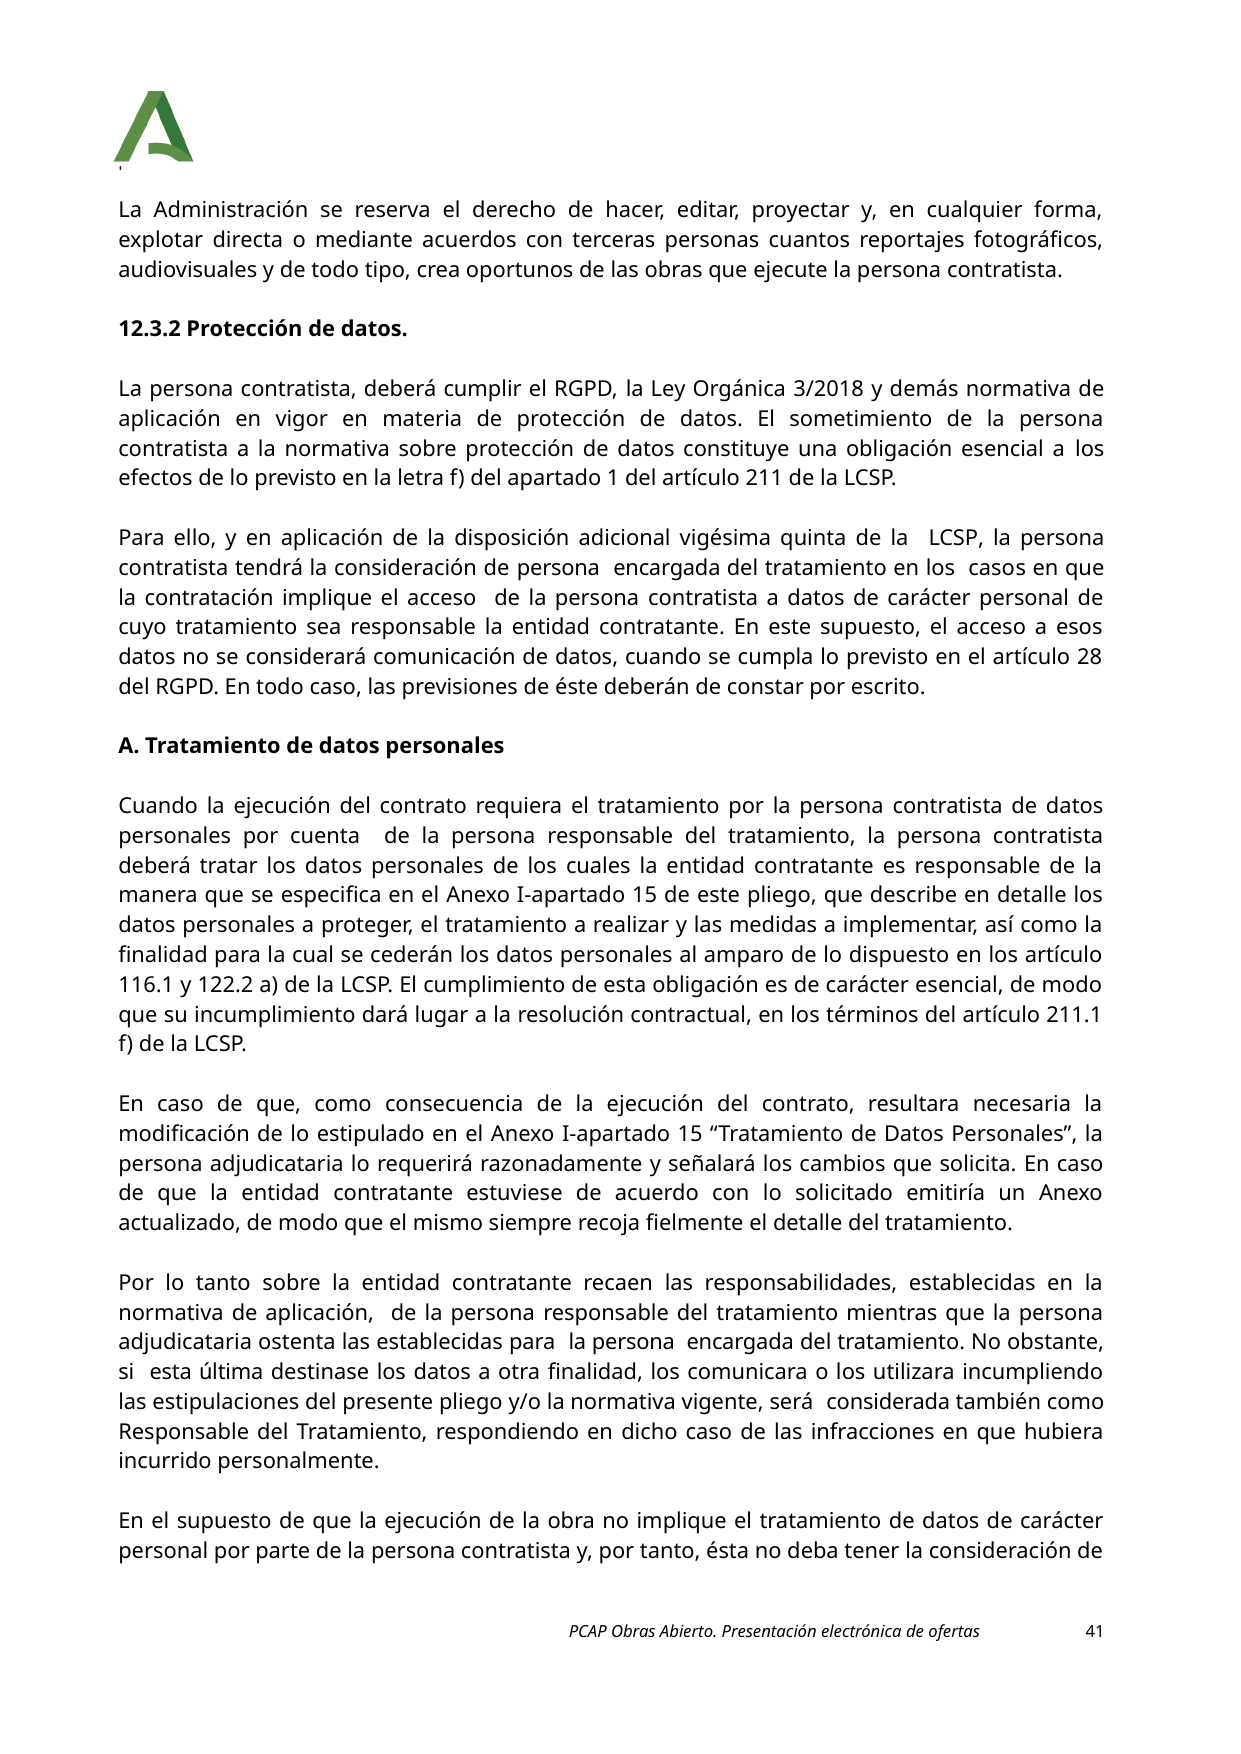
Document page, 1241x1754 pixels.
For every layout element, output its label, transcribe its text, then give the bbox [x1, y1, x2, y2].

text Cuando la ejecución del contrato requiera el tratamiento por la persona contratista de datos personales por cuenta de la persona responsable del tratamiento, la persona contratista deberá tratar los datos personales de los cuales la entidad contratante es responsable de la manera que se especifica en el Anexo I-apartado 15 de este pliego, que describe en detalle los datos personales a proteger, el tratamiento a realizar y las medidas a implementar, así como la finalidad para la cual se cederán los datos personales al amparo de lo dispuesto en los artículo 116.1 y 122.2 a) de la LCSP. El cumplimiento de esta obligación es de carácter esencial, de modo que su incumplimiento dará lugar a la resolución contractual, en los términos del artículo 211.1 f) de la LCSP. [118, 790, 1104, 1058]
text Para ello, y en aplicación de la disposición adicional vigésima quinta de la LCSP, la persona contratista tendrá la consideración de persona encargada del tratamiento en los casos en que la contratación implique el acceso de la persona contratista a datos de carácter personal de cuyo tratamiento sea responsable la entidad contratante. En este supuesto, el acceso a esos datos no se considerará comunicación de datos, cuando se cumpla lo previsto en el artículo 28 del RGPD. En todo caso, las previsiones de éste deberán de constar por escrito. [118, 522, 1104, 701]
text La Administración se reserva el derecho de hacer, editar, proyectar y, en cualquier forma, explotar directa o mediante acuerdos con terceras personas cuantos reportajes fotográficos, audiovisuales y de todo tipo, crea oportunos de las obras que ejecute la persona contratista. [118, 194, 1104, 284]
text En el supuesto de que la ejecución de la obra no implique el tratamiento de datos de carácter personal por parte de la persona contratista y, por tanto, ésta no deba tener la consideración de [118, 1505, 1104, 1565]
text La persona contratista, deberá cumplir el RGPD, la Ley Orgánica 3/2018 y demás normativa de aplicación en vigor en materia de protección de datos. El sometimiento de la persona contratista a la normativa sobre protección de datos constituye una obligación esencial a los efectos de lo previsto en la letra f) del apartado 1 del artículo 211 de la LCSP. [118, 373, 1104, 492]
text En caso de que, como consecuencia de la ejecución del contrato, resultara necesaria la modificación de lo estipulado en el Anexo I-apartado 15 “Tratamiento de Datos Personales”, la persona adjudicataria lo requerirá razonadamente y señalará los cambios que solicita. En caso de que la entidad contratante estuviese de acuerdo con lo solicitado emitiría un Anexo actualizado, de modo que el mismo siempre recoja fielmente el detalle del tratamiento. [118, 1088, 1104, 1237]
text 12.3.2 Protección de datos. [118, 313, 1104, 343]
text Por lo tanto sobre la entidad contratante recaen las responsabilidades, establecidas en la normativa de aplicación, de la persona responsable del tratamiento mientras que la persona adjudicataria ostenta las establecidas para la persona encargada del tratamiento. No obstante, si esta última destinase los datos a otra finalidad, los comunicara o los utilizara incumpliendo las estipulaciones del presente pliego y/o la normativa vigente, será considerada también como Responsable del Tratamiento, respondiendo en dicho caso de las infracciones en que hubiera incurrido personalmente. [118, 1267, 1104, 1475]
text A. Tratamiento de datos personales [118, 731, 1104, 760]
picture [109, 86, 198, 166]
